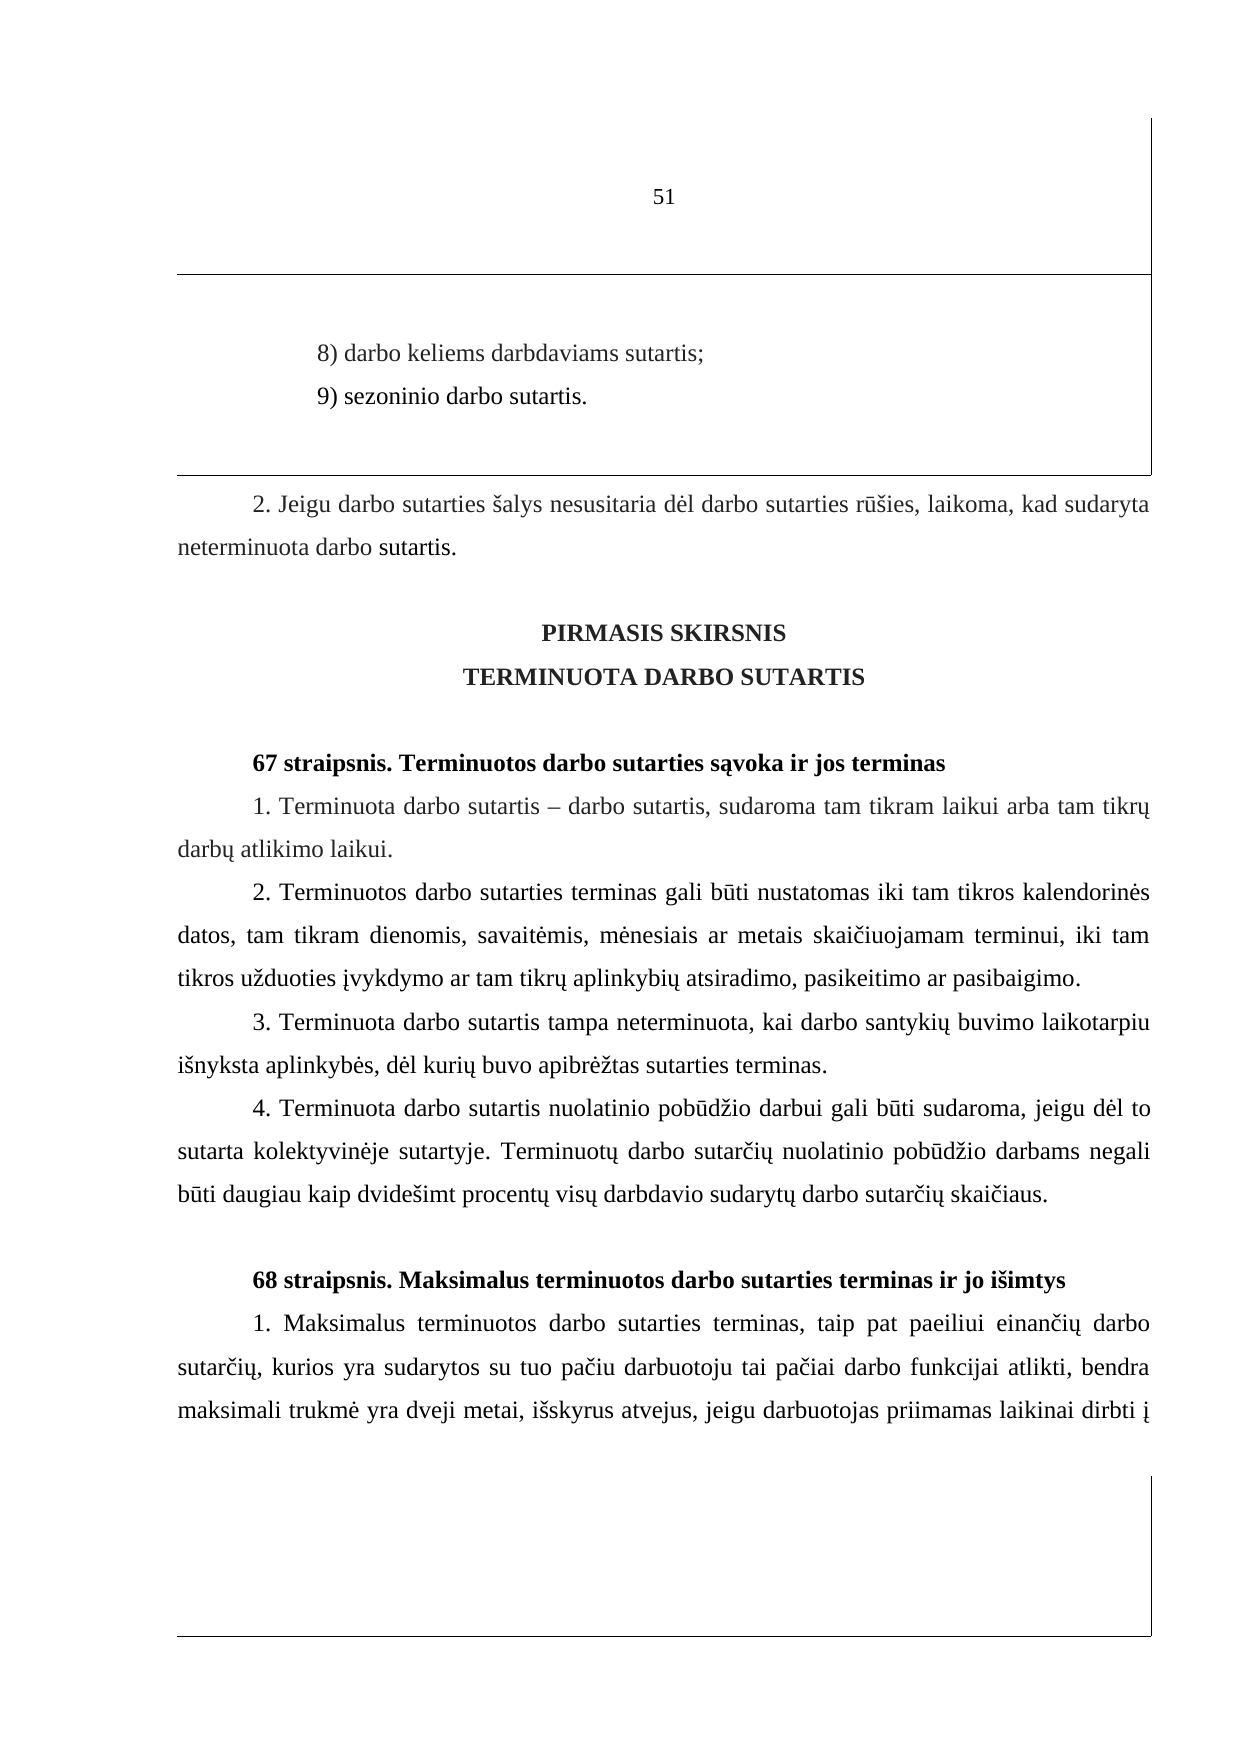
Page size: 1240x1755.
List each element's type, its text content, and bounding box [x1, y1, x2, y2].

text 9) sezoninio darbo sutartis. [177, 317, 1151, 475]
text 67 straipsnis. Terminuotos darbo sutarties sąvoka ir jos terminas [177, 748, 1151, 777]
text 4. Terminuota darbo sutartis nuolatinio pobūdžio darbui gali būti sudaroma, jeigu dėl to sutarta kolektyvinėje sutartyje. Terminuotų darbo sutarčių nuolatinio pobūdžio darbams negali būti daugiau kaip dvidešimt procentų visų darbdavio sudarytų darbo sutarčių skaičiaus. [177, 1093, 1151, 1208]
text 1. Terminuota darbo sutartis – darbo sutartis, sudaroma tam tikram laikui arba tam tikrų darbų atlikimo laikui. [177, 791, 1151, 863]
text 3. Terminuota darbo sutartis tampa neterminuota, kai darbo santykių buvimo laikotarpiu išnyksta aplinkybės, dėl kurių buvo apibrėžtas sutarties terminas. [177, 1007, 1151, 1078]
text 8) darbo keliems darbdaviams sutartis; [177, 274, 1151, 317]
text TERMINUOTA DARBO SUTARTIS [177, 662, 1151, 690]
text 2. Terminuotos darbo sutarties terminas gali būti nustatomas iki tam tikros kalendorinės datos, tam tikram dienomis, savaitėmis, mėnesiais ar metais skaičiuojamam terminui, iki tam tikros užduoties įvykdymo ar tam tikrų aplinkybių atsiradimo, pasikeitimo ar pasibaigimo. [177, 877, 1151, 992]
text 1. Maksimalus terminuotos darbo sutarties terminas, taip pat paeiliui einančių darbo sutarčių, kurios yra sudarytos su tuo pačiu darbuotoju tai pačiai darbo funkcijai atlikti, bendra maksimali trukmė yra dveji metai, išskyrus atvejus, jeigu darbuotojas priimamas laikinai dirbti į [177, 1308, 1151, 1423]
text 68 straipsnis. Maksimalus terminuotos darbo sutarties terminas ir jo išimtys [177, 1265, 1151, 1294]
text PIRMASIS SKIRSNIS [177, 618, 1151, 647]
text 2. Jeigu darbo sutarties šalys nesusitaria dėl darbo sutarties rūšies, laikoma, kad sudaryta neterminuota darbo sutartis. [177, 489, 1151, 561]
